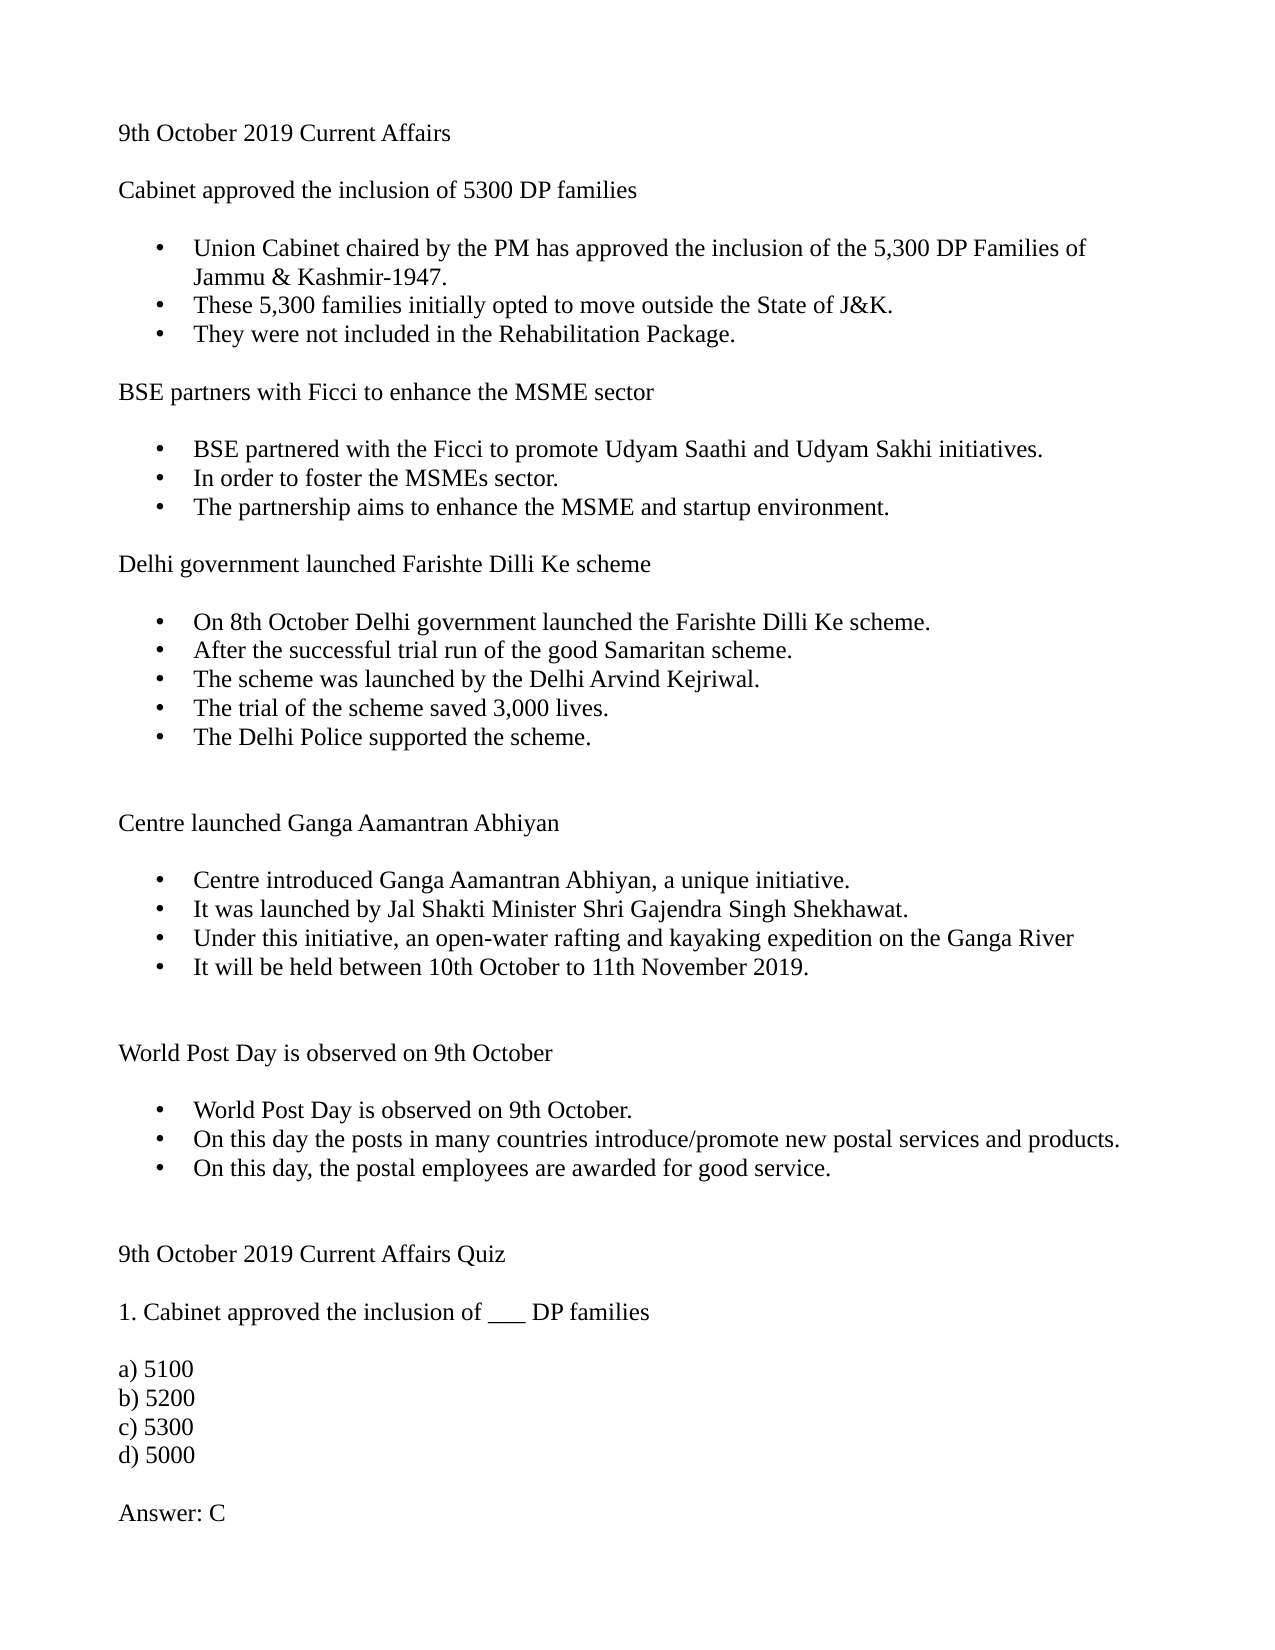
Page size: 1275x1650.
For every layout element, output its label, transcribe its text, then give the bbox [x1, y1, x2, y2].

list In order to foster the MSMEs sector. [156, 463, 1157, 492]
list These 5,300 families initially opted to move outside the State of J&K. [156, 291, 1157, 319]
text c) 5300 [118, 1412, 1157, 1441]
list They were not included in the Rehabilitation Package. [156, 319, 1157, 348]
text 1. Cabinet approved the inclusion of ___ DP families [118, 1297, 1157, 1326]
text Delhi government launched Farishte Dilli Ke scheme [118, 549, 1157, 578]
list The scheme was launched by the Delhi Arvind Kejriwal. [156, 664, 1157, 693]
list The trial of the scheme saved 3,000 lives. [156, 693, 1157, 722]
list It will be held between 10th October to 11th November 2019. [156, 952, 1157, 981]
list On 8th October Delhi government launched the Farishte Dilli Ke scheme. [156, 607, 1157, 636]
text d) 5000 [118, 1441, 1157, 1469]
text Centre launched Ganga Aamantran Abhiyan [118, 808, 1157, 837]
list Union Cabinet chaired by the PM has approved the inclusion of the 5,300 DP Families of Jammu & Kashmir-1947. [156, 233, 1157, 291]
list On this day, the postal employees are awarded for good service. [156, 1153, 1157, 1182]
list The Delhi Police supported the scheme. [156, 722, 1157, 751]
list Centre introduced Ganga Aamantran Abhiyan, a unique initiative. [156, 866, 1157, 894]
text 9th October 2019 Current Affairs Quiz [118, 1239, 1157, 1268]
list On this day the posts in many countries introduce/promote new postal services and products. [156, 1124, 1157, 1153]
text 9th October 2019 Current Affairs [118, 118, 1157, 147]
list After the successful trial run of the good Samaritan scheme. [156, 636, 1157, 664]
text Answer: C [118, 1498, 1157, 1527]
text BSE partners with Ficci to enhance the MSME sector [118, 377, 1157, 406]
text b) 5200 [118, 1383, 1157, 1412]
list It was launched by Jal Shakti Minister Shri Gajendra Singh Shekhawat. [156, 894, 1157, 923]
text a) 5100 [118, 1354, 1157, 1383]
list Under this initiative, an open-water rafting and kayaking expedition on the Ganga River [156, 923, 1157, 952]
text World Post Day is observed on 9th October [118, 1038, 1157, 1067]
list World Post Day is observed on 9th October. [156, 1096, 1157, 1124]
list BSE partnered with the Ficci to promote Udyam Saathi and Udyam Sakhi initiatives. [156, 434, 1157, 463]
text Cabinet approved the inclusion of 5300 DP families [118, 176, 1157, 204]
list The partnership aims to enhance the MSME and startup environment. [156, 492, 1157, 521]
